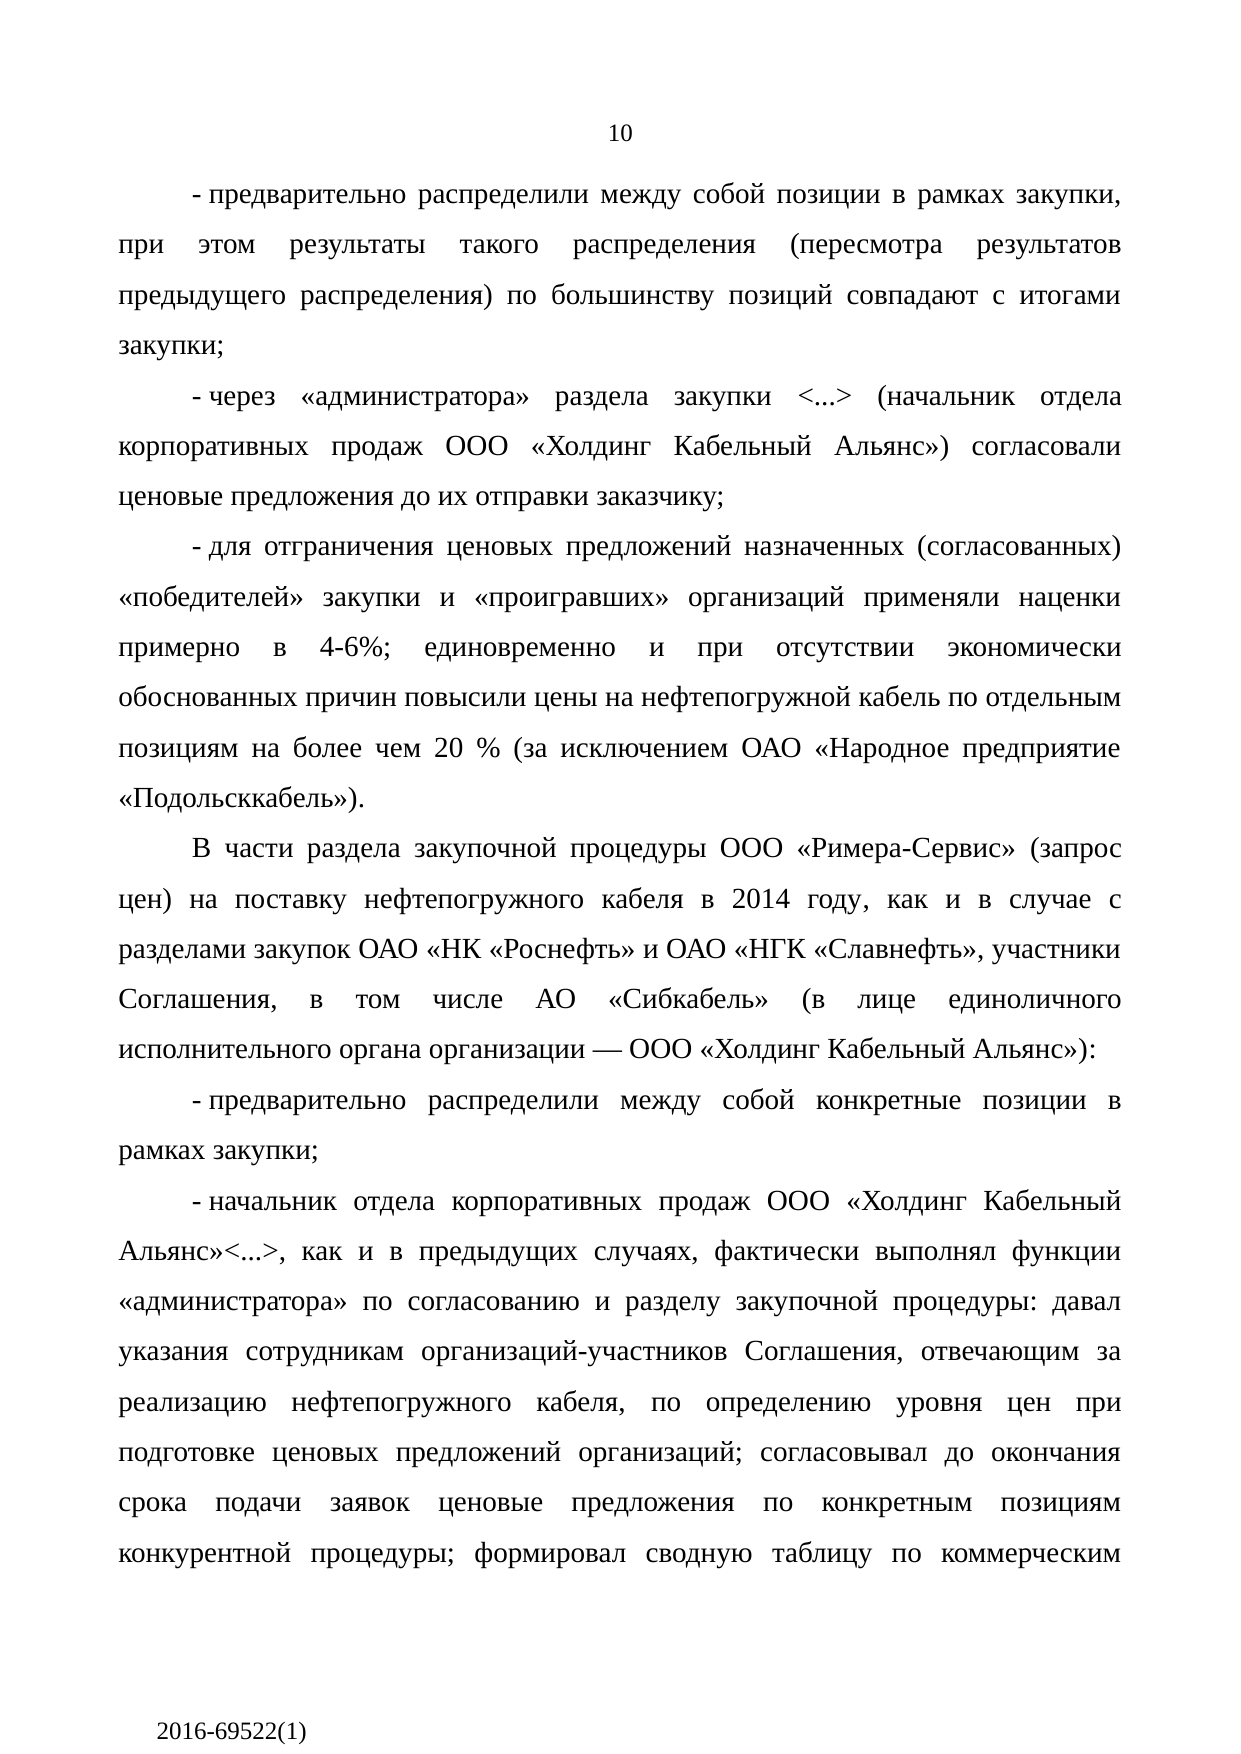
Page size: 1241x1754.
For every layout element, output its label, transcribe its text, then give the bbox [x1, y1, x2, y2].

text В части раздела закупочной процедуры ООО «Римера-Сервис» (запрос цен) на поставку нефтепогружного кабеля в 2014 году, как и в случае с разделами закупок ОАО «НК «Роснефть» и ОАО «НГК «Славнефть», участники Соглашения, в том числе АО «Сибкабель» (в лице единоличного исполнительного органа организации — ООО «Холдинг Кабельный Альянс»): [118, 830, 1122, 1065]
text - предварительно распределили между собой конкретные позиции в рамках закупки; [118, 1082, 1122, 1166]
text - для отграничения ценовых предложений назначенных (согласованных) «победителей» закупки и «проигравших» организаций применяли наценки примерно в 4-6%; единовременно и при отсутствии экономически обоснованных причин повысили цены на нефтепогружной кабель по отдельным позициям на более чем 20 % (за исключением ОАО «Народное предприятие «Подольсккабель»). [118, 528, 1122, 814]
text - начальник отдела корпоративных продаж ООО «Холдинг Кабельный Альянс»<...>, как и в предыдущих случаях, фактически выполнял функции «администратора» по согласованию и разделу закупочной процедуры: давал указания сотрудникам организаций-участников Соглашения, отвечающим за реализацию нефтепогружного кабеля, по определению уровня цен при подготовке ценовых предложений организаций; согласовывал до окончания срока подачи заявок ценовые предложения по конкретным позициям конкурентной процедуры; формировал сводную таблицу по коммерческим [118, 1183, 1122, 1568]
text - предварительно распределили между собой позиции в рамках закупки, при этом результаты такого распределения (пересмотра результатов предыдущего распределения) по большинству позиций совпадают с итогами закупки; [118, 176, 1122, 361]
text - через «администратора» раздела закупки <...> (начальник отдела корпоративных продаж ООО «Холдинг Кабельный Альянс») согласовали ценовые предложения до их отправки заказчику; [118, 378, 1122, 512]
